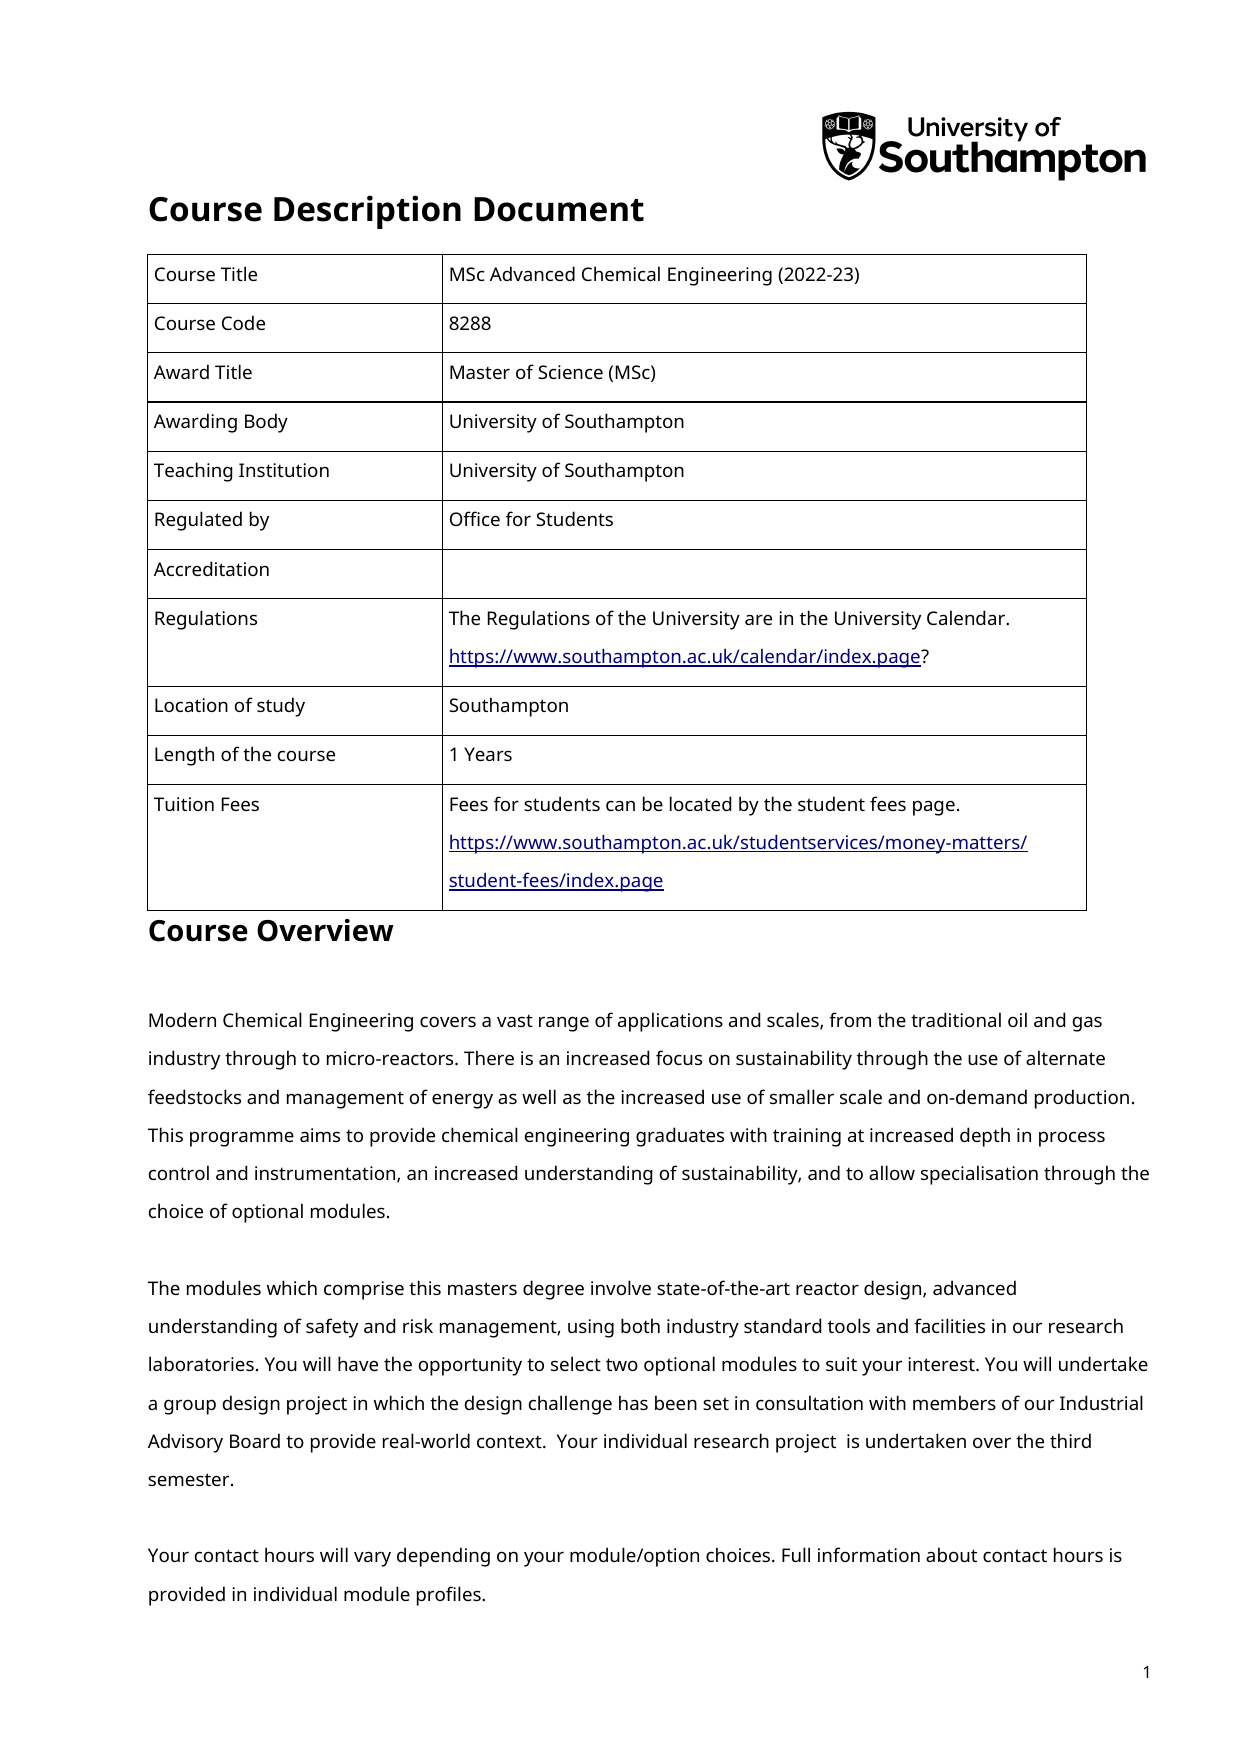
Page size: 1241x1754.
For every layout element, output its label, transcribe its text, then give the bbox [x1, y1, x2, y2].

table_cell University of Southampton [443, 452, 1086, 500]
table_cell Master of Science (MSc) [443, 353, 1086, 401]
table_cell [443, 550, 1086, 598]
table_cell Southampton [443, 687, 1086, 735]
table_cell Regulations [148, 599, 442, 686]
table_cell University of Southampton [443, 403, 1086, 451]
table_cell The Regulations of the University are in the University Calendar. https://www.southampton.ac.uk/calendar/index.page? [443, 599, 1086, 686]
table_cell 8288 [443, 304, 1086, 352]
table_cell 1 Years [443, 736, 1086, 784]
table_cell Teaching Institution [148, 452, 442, 500]
table_cell Length of the course [148, 736, 442, 784]
table_cell Regulated by [148, 501, 442, 549]
subtitle Course Description Document [148, 186, 1152, 231]
table_cell Awarding Body [148, 403, 442, 451]
table_cell Course Code [148, 304, 442, 352]
table_cell Location of study [148, 687, 442, 735]
table_header MSc Advanced Chemical Engineering (2022-23) [443, 255, 1086, 303]
table_cell Tuition Fees [148, 785, 442, 909]
table_cell Office for Students [443, 501, 1086, 549]
subtitle Course Overview [148, 911, 1152, 950]
table_cell Accreditation [148, 550, 442, 598]
table_header Course Title [148, 255, 442, 303]
table_cell Award Title [148, 353, 442, 401]
table_cell Fees for students can be located by the student fees page. https://www.southampton.ac.uk/studentservices/money-matters/student-fees/index.page [443, 785, 1086, 909]
text Modern Chemical Engineering covers a vast range of applications and scales, from the traditional oil and gas industry through to micro-reactors. There is an increased focus on sustainability through the use of alternate feedstocks and management of energy as well as the increased use of smaller scale and on-demand production. This programme aims to provide chemical engineering graduates with training at increased depth in process control and instrumentation, an increased understanding of sustainability, and to allow specialisation through the choice of optional modules. The modules which comprise this masters degree involve state-of-the-art reactor design, advanced understanding of safety and risk management, using both industry standard tools and facilities in our research laboratories. You will have the opportunity to select two optional modules to suit your interest. You will undertake a group design project in which the design challenge has been set in consultation with members of our Industrial Advisory Board to provide real-world context. Your individual research project is undertaken over the third semester. Your contact hours will vary depending on your module/option choices. Full information about contact hours is provided in individual module profiles. [148, 1007, 1152, 1606]
